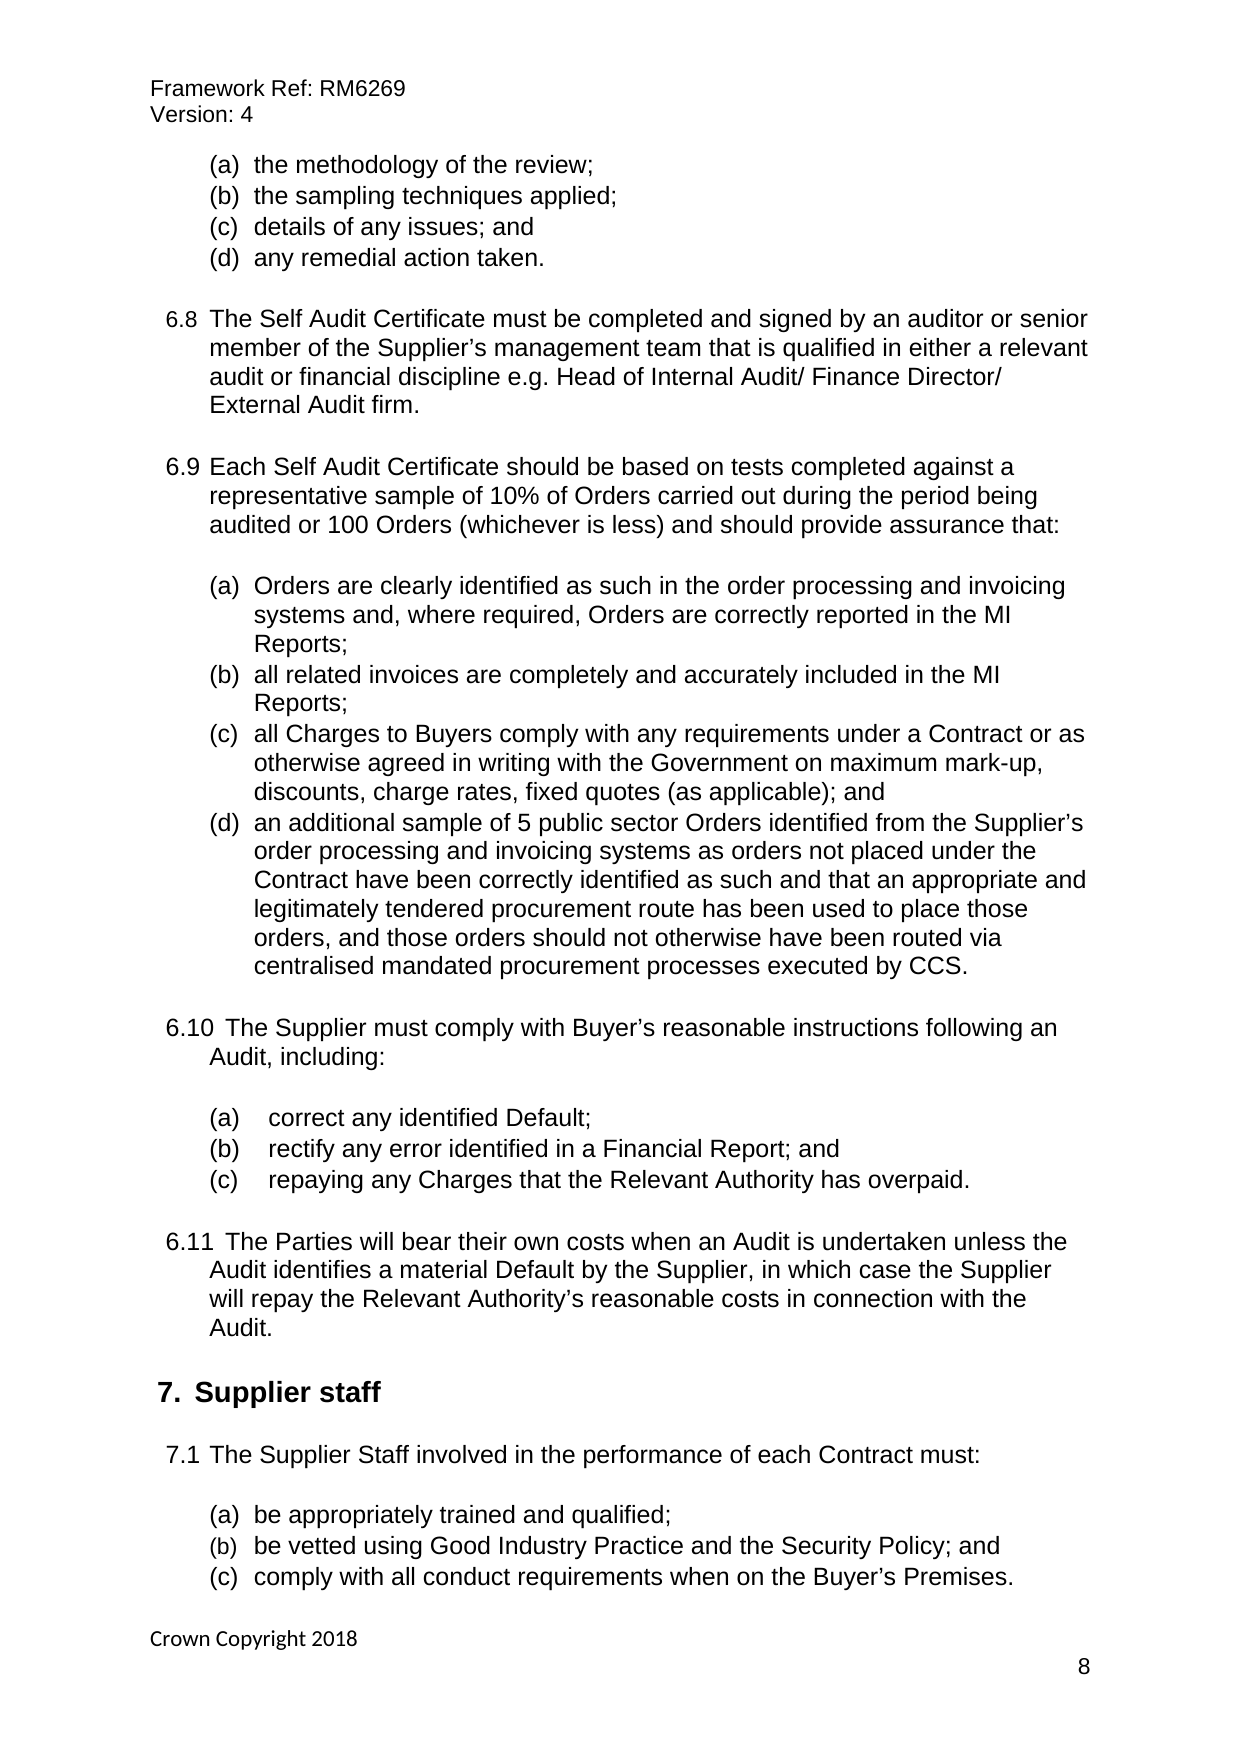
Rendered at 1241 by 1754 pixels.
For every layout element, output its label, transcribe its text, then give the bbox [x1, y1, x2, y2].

list The Supplier Staff involved in the performance of each Contract must: [165, 1440, 1090, 1498]
list any remedial action taken. [209, 242, 1090, 271]
list details of any issues; and [209, 212, 1090, 240]
text (a) correct any identified Default; [209, 1103, 1090, 1132]
list Each Self Audit Certificate should be based on tests completed against a representative sample of 10% of Orders carried out during the period being audited or 100 Orders (whichever is less) and should provide assurance that: [165, 452, 1090, 538]
subtitle Supplier staff [157, 1374, 1090, 1408]
list The Supplier must comply with Buyer’s reasonable instructions following an Audit, including: [165, 1013, 1090, 1070]
list The Parties will bear their own costs when an Audit is undertaken unless the Audit identifies a material Default by the Supplier, in which case the Supplier will repay the Relevant Authority’s reasonable costs in connection with the Audit. [165, 1227, 1090, 1342]
text (d) an additional sample of 5 public sector Orders identified from the Supplier’s order processing and invoicing systems as orders not placed under the Contract have been correctly identified as such and that an appropriate and legitimately tendered procurement route has been used to place those orders, and those orders should not otherwise have been routed via centralised mandated procurement processes executed by CCS. [209, 807, 1090, 980]
list the methodology of the review; [209, 150, 1090, 179]
list be vetted using Good Industry Practice and the Security Policy; and [209, 1531, 1090, 1559]
list the sampling techniques applied; [209, 181, 1090, 209]
text (c) all Charges to Buyers comply with any requirements under a Contract or as otherwise agreed in writing with the Government on maximum mark-up, discounts, charge rates, fixed quotes (as applicable); and [209, 719, 1090, 805]
list comply with all conduct requirements when on the Buyer’s Premises. [209, 1562, 1090, 1590]
text (c) repaying any Charges that the Relevant Authority has overpaid. [209, 1165, 1090, 1194]
text (b) rectify any error identified in a Financial Report; and [209, 1134, 1090, 1163]
list be appropriately trained and qualified; [209, 1500, 1090, 1529]
list The Self Audit Certificate must be completed and signed by an auditor or senior member of the Supplier’s management team that is qualified in either a relevant audit or financial discipline e.g. Head of Internal Audit/ Finance Director/ External Audit firm. [165, 304, 1090, 419]
text (a) Orders are clearly identified as such in the order processing and invoicing systems and, where required, Orders are correctly reported in the MI Reports; [209, 571, 1090, 657]
text (b) all related invoices are completely and accurately included in the MI Reports; [209, 659, 1090, 717]
